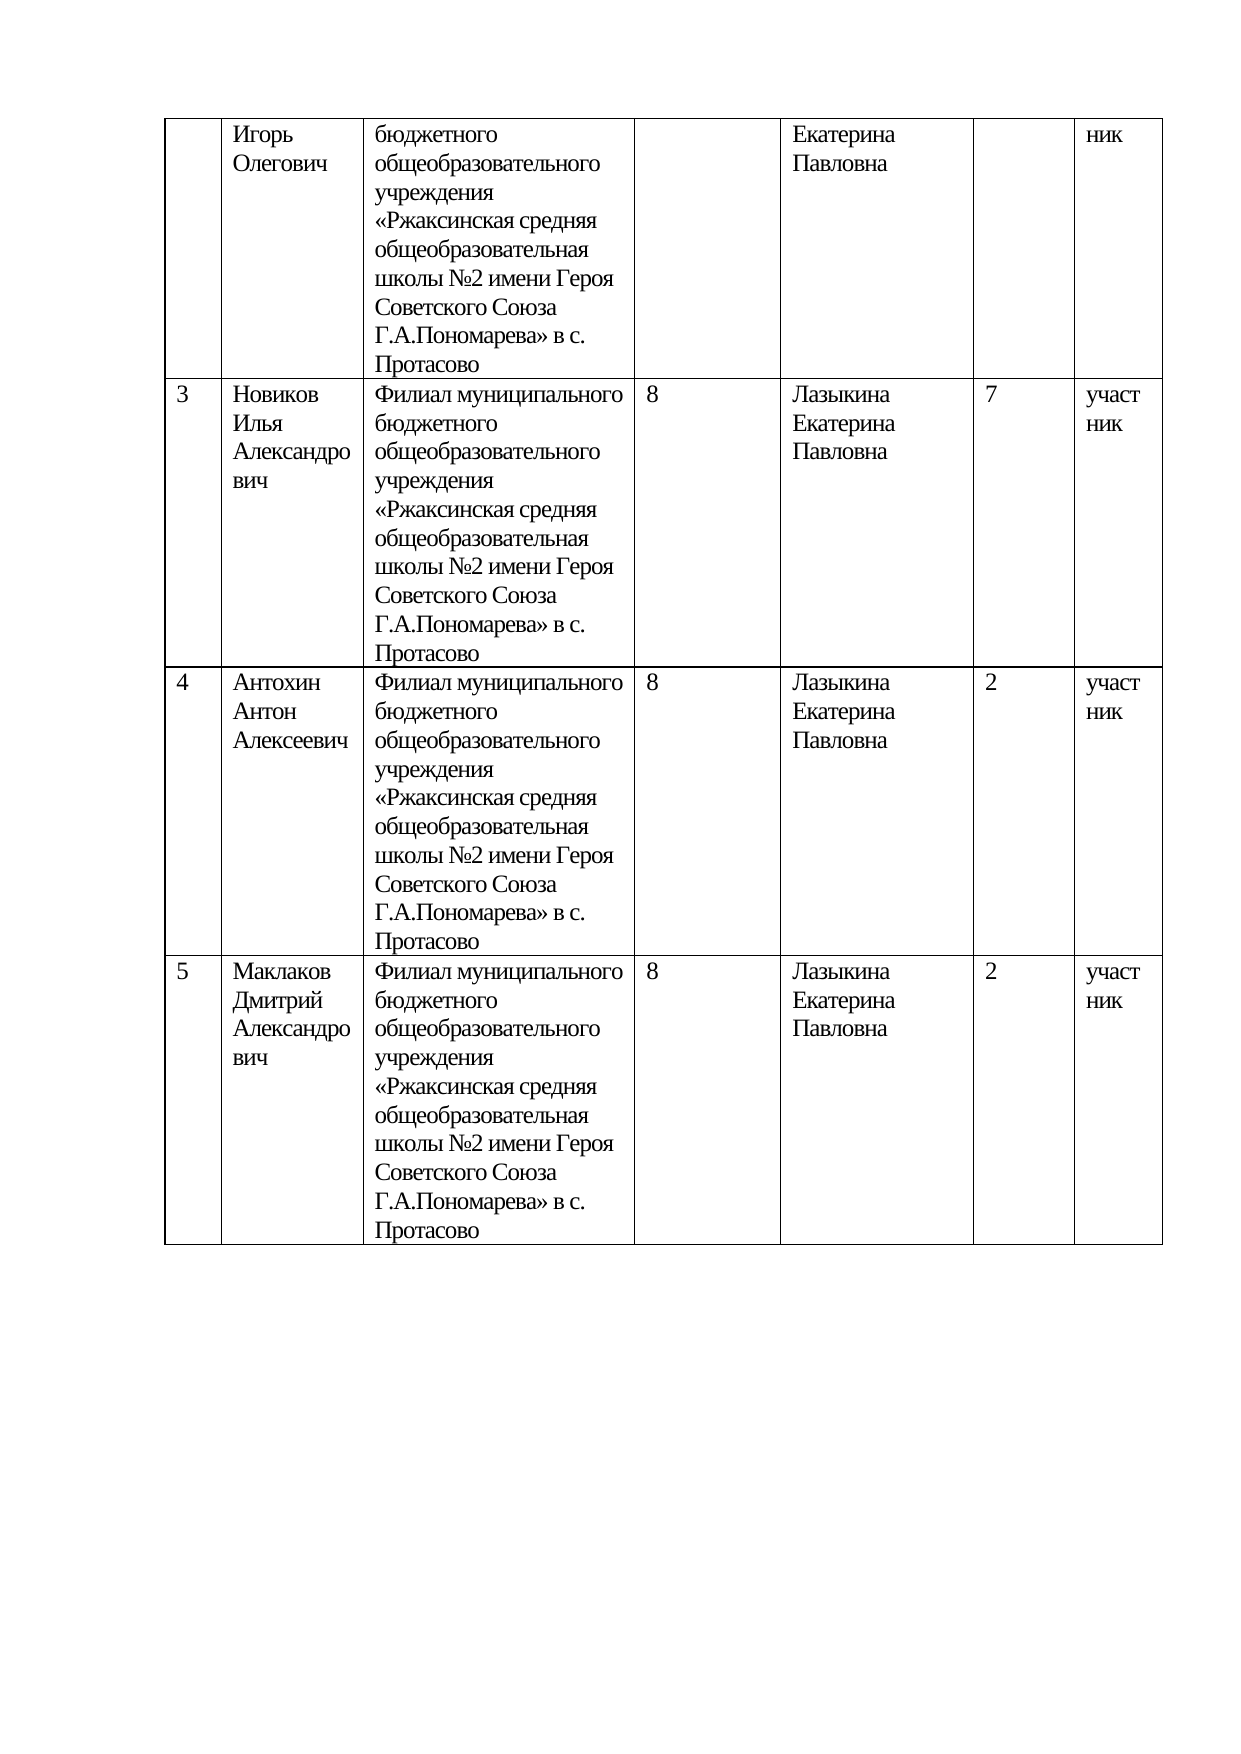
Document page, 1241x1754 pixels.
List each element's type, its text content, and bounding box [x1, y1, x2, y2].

table_cell Новиков Илья Александрович [222, 379, 363, 666]
table_cell бюджетного общеобразовательного учреждения «Ржаксинская средняя общеобразовательная школы №2 имени Героя Советского Союза Г.А.Пономарева» в с. Протасово [364, 119, 634, 378]
table_cell [635, 119, 780, 378]
table_cell 8 [635, 668, 780, 955]
table_cell 8 [635, 956, 780, 1243]
table_cell Игорь Олегович [222, 119, 363, 378]
table_cell участник [1075, 379, 1162, 666]
table_cell [974, 119, 1074, 378]
table_cell участник [1075, 956, 1162, 1243]
table_cell 7 [974, 379, 1074, 666]
table_cell Антохин Антон Алексеевич [222, 668, 363, 955]
table_cell Филиал муниципального бюджетного общеобразовательного учреждения «Ржаксинская средняя общеобразовательная школы №2 имени Героя Советского Союза Г.А.Пономарева» в с. Протасово [364, 668, 634, 955]
table_cell участник [1075, 668, 1162, 955]
table_cell Филиал муниципального бюджетного общеобразовательного учреждения «Ржаксинская средняя общеобразовательная школы №2 имени Героя Советского Союза Г.А.Пономарева» в с. Протасово [364, 956, 634, 1243]
table_cell ник [1075, 119, 1162, 378]
table_cell 5 [166, 956, 221, 1243]
table_cell Лазыкина Екатерина Павловна [781, 379, 973, 666]
table_cell 8 [635, 379, 780, 666]
table_cell 2 [974, 668, 1074, 955]
table_cell Маклаков Дмитрий Александрович [222, 956, 363, 1243]
table_cell Лазыкина Екатерина Павловна [781, 668, 973, 955]
table_cell Екатерина Павловна [781, 119, 973, 378]
table_cell [166, 119, 221, 378]
table_cell 2 [974, 956, 1074, 1243]
table_cell Лазыкина Екатерина Павловна [781, 956, 973, 1243]
table_cell 3 [166, 379, 221, 666]
table_cell Филиал муниципального бюджетного общеобразовательного учреждения «Ржаксинская средняя общеобразовательная школы №2 имени Героя Советского Союза Г.А.Пономарева» в с. Протасово [364, 379, 634, 666]
table_cell 4 [166, 668, 221, 955]
